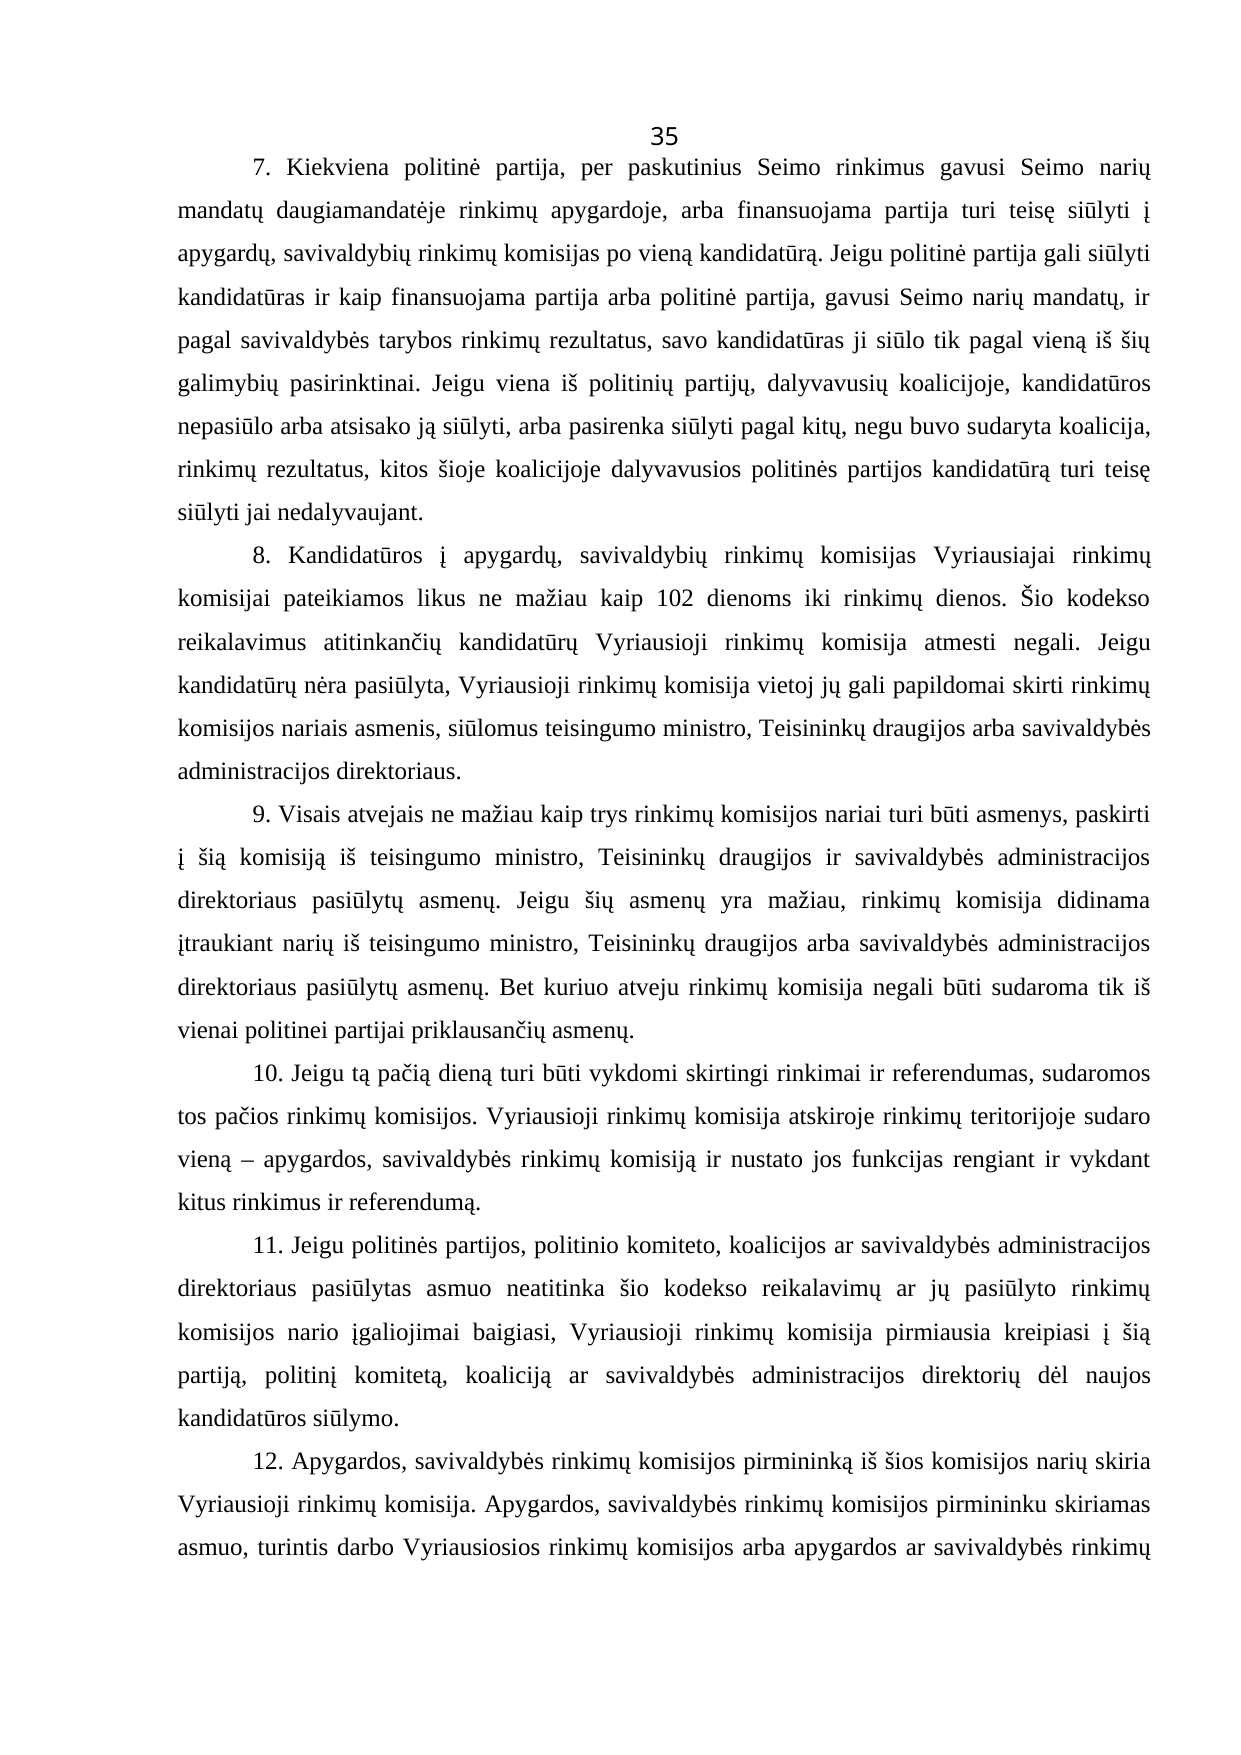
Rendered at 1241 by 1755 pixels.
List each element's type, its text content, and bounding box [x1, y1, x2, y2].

text 10. Jeigu tą pačią dieną turi būti vykdomi skirtingi rinkimai ir referendumas, sudaromos tos pačios rinkimų komisijos. Vyriausioji rinkimų komisija atskiroje rinkimų teritorijoje sudaro vieną – apygardos, savivaldybės rinkimų komisiją ir nustato jos funkcijas rengiant ir vykdant kitus rinkimus ir referendumą. [177, 1058, 1152, 1216]
text 9. Visais atvejais ne mažiau kaip trys rinkimų komisijos nariai turi būti asmenys, paskirti į šią komisiją iš teisingumo ministro, Teisininkų draugijos ir savivaldybės administracijos direktoriaus pasiūlytų asmenų. Jeigu šių asmenų yra mažiau, rinkimų komisija didinama įtraukiant narių iš teisingumo ministro, Teisininkų draugijos arba savivaldybės administracijos direktoriaus pasiūlytų asmenų. Bet kuriuo atveju rinkimų komisija negali būti sudaroma tik iš vienai politinei partijai priklausančių asmenų. [177, 799, 1152, 1043]
text 8. Kandidatūros į apygardų, savivaldybių rinkimų komisijas Vyriausiajai rinkimų komisijai pateikiamos likus ne mažiau kaip 102 dienoms iki rinkimų dienos. Šio kodekso reikalavimus atitinkančių kandidatūrų Vyriausioji rinkimų komisija atmesti negali. Jeigu kandidatūrų nėra pasiūlyta, Vyriausioji rinkimų komisija vietoj jų gali papildomai skirti rinkimų komisijos nariais asmenis, siūlomus teisingumo ministro, Teisininkų draugijos arba savivaldybės administracijos direktoriaus. [177, 540, 1152, 785]
text 12. Apygardos, savivaldybės rinkimų komisijos pirmininką iš šios komisijos narių skiria Vyriausioji rinkimų komisija. Apygardos, savivaldybės rinkimų komisijos pirmininku skiriamas asmuo, turintis darbo Vyriausiosios rinkimų komisijos arba apygardos ar savivaldybės rinkimų [177, 1446, 1152, 1561]
text 7. Kiekviena politinė partija, per paskutinius Seimo rinkimus gavusi Seimo narių mandatų daugiamandatėje rinkimų apygardoje, arba finansuojama partija turi teisę siūlyti į apygardų, savivaldybių rinkimų komisijas po vieną kandidatūrą. Jeigu politinė partija gali siūlyti kandidatūras ir kaip finansuojama partija arba politinė partija, gavusi Seimo narių mandatų, ir pagal savivaldybės tarybos rinkimų rezultatus, savo kandidatūras ji siūlo tik pagal vieną iš šių galimybių pasirinktinai. Jeigu viena iš politinių partijų, dalyvavusių koalicijoje, kandidatūros nepasiūlo arba atsisako ją siūlyti, arba pasirenka siūlyti pagal kitų, negu buvo sudaryta koalicija, rinkimų rezultatus, kitos šioje koalicijoje dalyvavusios politinės partijos kandidatūrą turi teisę siūlyti jai nedalyvaujant. [177, 152, 1152, 526]
text 11. Jeigu politinės partijos, politinio komiteto, koalicijos ar savivaldybės administracijos direktoriaus pasiūlytas asmuo neatitinka šio kodekso reikalavimų ar jų pasiūlyto rinkimų komisijos nario įgaliojimai baigiasi, Vyriausioji rinkimų komisija pirmiausia kreipiasi į šią partiją, politinį komitetą, koaliciją ar savivaldybės administracijos direktorių dėl naujos kandidatūros siūlymo. [177, 1230, 1152, 1432]
